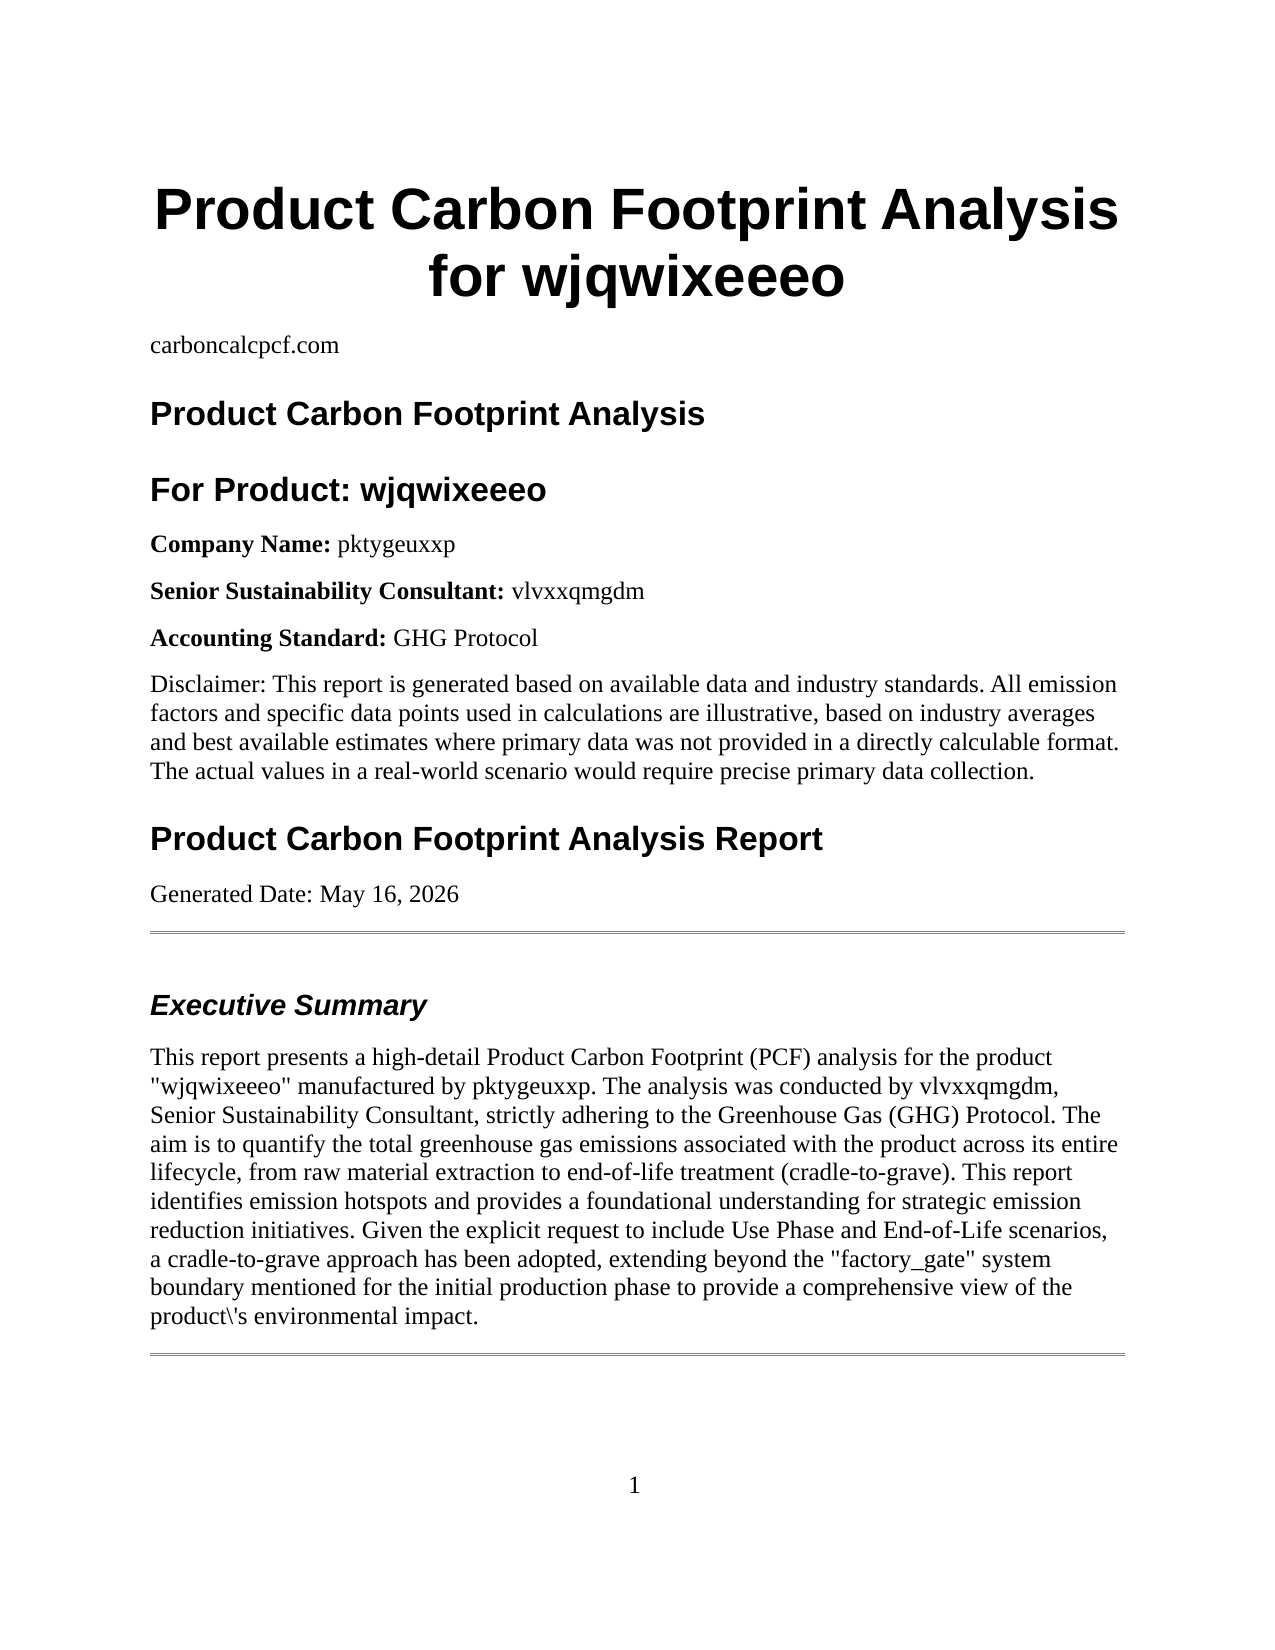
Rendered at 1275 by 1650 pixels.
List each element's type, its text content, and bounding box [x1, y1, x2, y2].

title Product Carbon Footprint Analysis for wjqwixeeeo [150, 175, 1125, 309]
text This report presents a high-detail Product Carbon Footprint (PCF) analysis for the product "wjqwixeeeo" manufactured by pktygeuxxp. The analysis was conducted by vlvxxqmgdm, Senior Sustainability Consultant, strictly adhering to the Greenhouse Gas (GHG) Protocol. The aim is to quantify the total greenhouse gas emissions associated with the product across its entire lifecycle, from raw material extraction to end-of-life treatment (cradle-to-grave). This report identifies emission hotspots and provides a foundational understanding for strategic emission reduction initiatives. Given the explicit request to include Use Phase and End-of-Life scenarios, a cradle-to-grave approach has been adopted, extending beyond the "factory_gate" system boundary mentioned for the initial production phase to provide a comprehensive view of the product\'s environmental impact. [150, 1042, 1125, 1330]
text Senior Sustainability Consultant: vlvxxqmgdm [150, 576, 1125, 605]
text Accounting Standard: GHG Protocol [150, 623, 1125, 652]
subtitle Executive Summary [150, 987, 1125, 1021]
text Disclaimer: This report is generated based on available data and industry standards. All emission factors and specific data points used in calculations are illustrative, based on industry averages and best available estimates where primary data was not provided in a directly calculable format. The actual values in a real-world scenario would require precise primary data collection. [150, 669, 1125, 784]
text carboncalcpcf.com [150, 331, 1125, 359]
subtitle Product Carbon Footprint Analysis Report [150, 818, 1125, 857]
text Company Name: pktygeuxxp [150, 529, 1125, 558]
subtitle For Product: wjqwixeeeo [150, 469, 1125, 508]
text Generated Date: May 16, 2026 [150, 879, 1125, 907]
subtitle Product Carbon Footprint Analysis [150, 393, 1125, 432]
